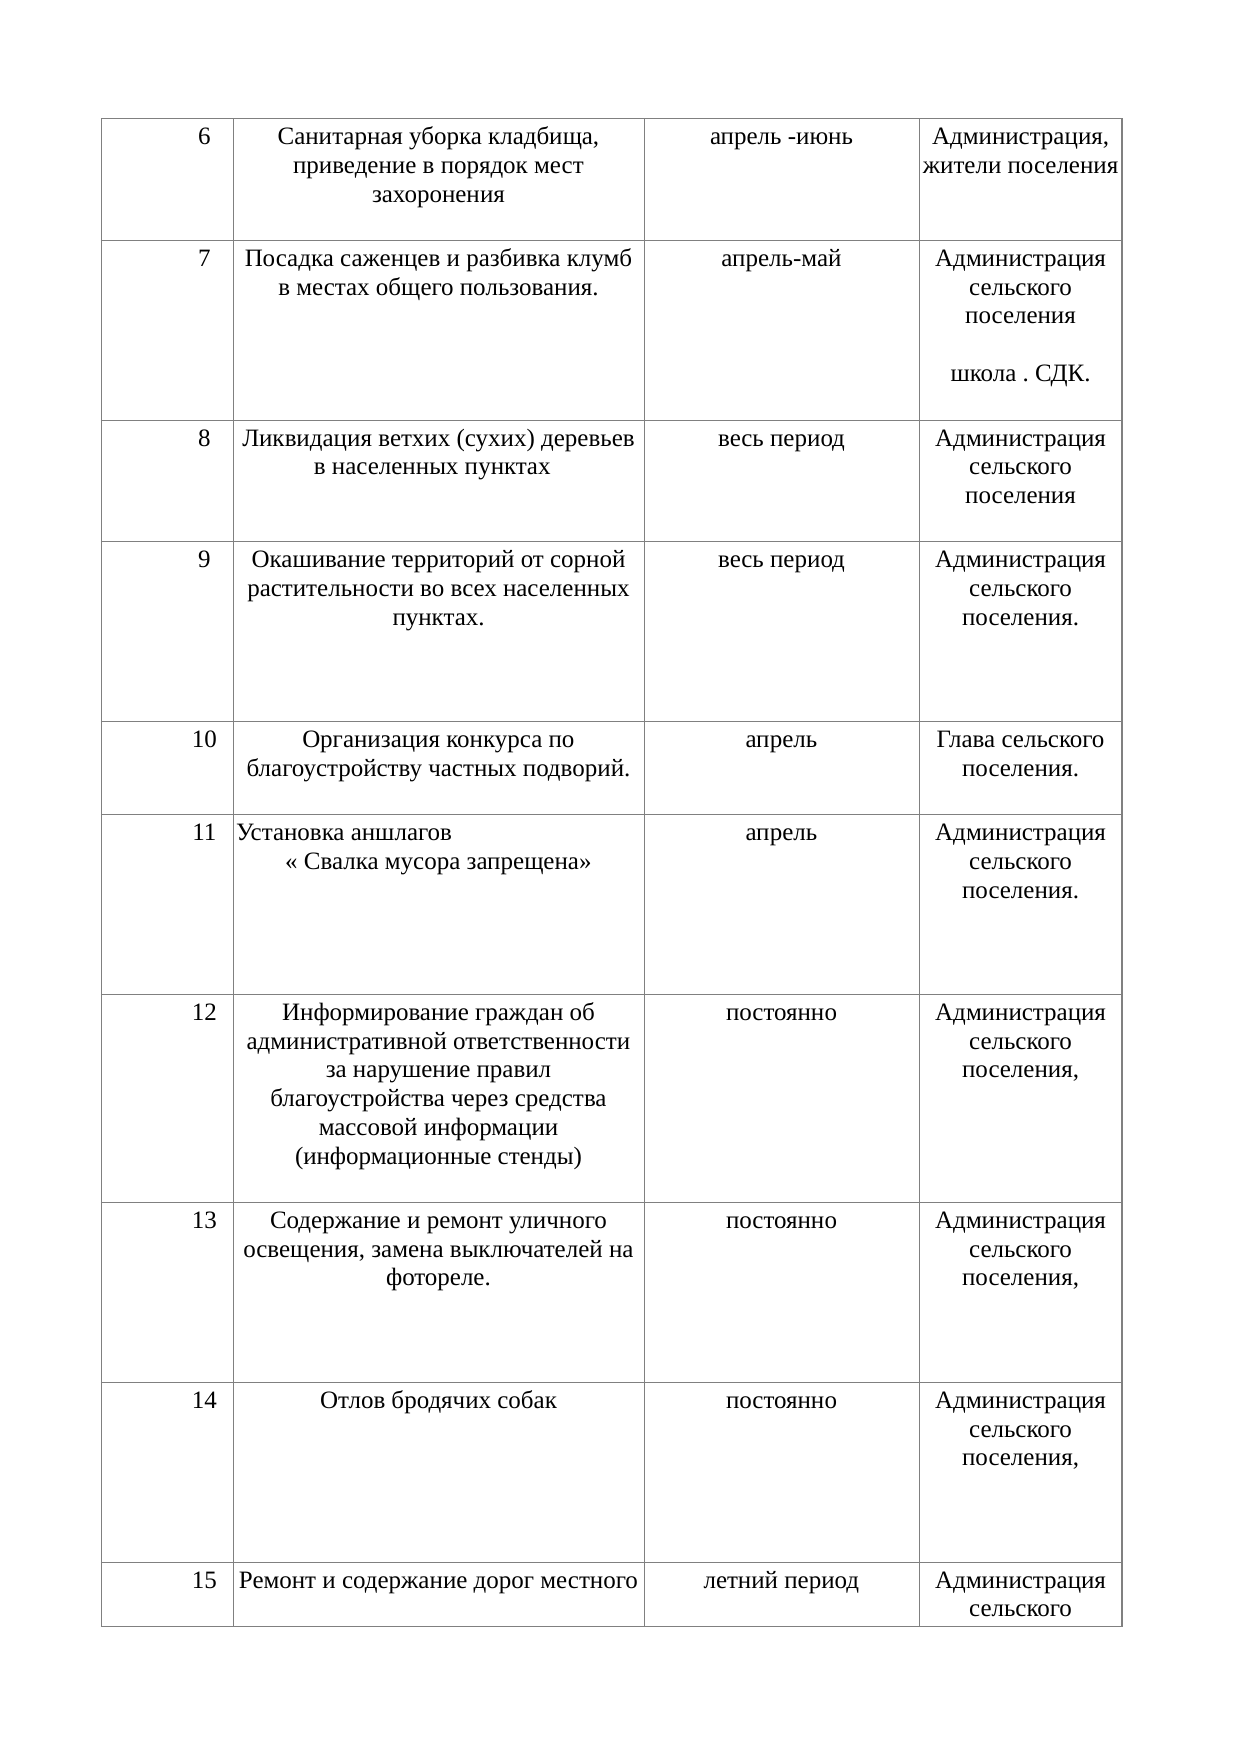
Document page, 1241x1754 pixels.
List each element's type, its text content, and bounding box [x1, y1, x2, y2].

table_cell Администрация, жители поселения [920, 119, 1121, 240]
table_cell 7 [102, 241, 233, 420]
table_cell 14 [102, 1383, 233, 1562]
table_cell весь период [645, 421, 919, 541]
table_cell постоянно [645, 1203, 919, 1382]
table_cell Посадка саженцев и разбивка клумб в местах общего пользования. [234, 241, 644, 420]
table_cell Информирование граждан об административной ответственности за нарушение правил благоустройства через средства массовой информации (информационные стенды) [234, 995, 644, 1202]
table_cell постоянно [645, 1383, 919, 1562]
table_cell 10 [102, 722, 233, 814]
table_cell апрель [645, 815, 919, 994]
table_cell Установка аншлагов « Свалка мусора запрещена» [234, 815, 644, 994]
table_cell 6 [102, 119, 233, 240]
table_cell постоянно [645, 995, 919, 1202]
table_cell 11 [102, 815, 233, 994]
table_cell Администрация сельского [920, 1563, 1121, 1626]
table_cell Ликвидация ветхих (сухих) деревьев в населенных пунктах [234, 421, 644, 541]
table_cell Окашивание территорий от сорной растительности во всех населенных пунктах. [234, 542, 644, 721]
table_cell весь период [645, 542, 919, 721]
table_cell Организация конкурса по благоустройству частных подворий. [234, 722, 644, 814]
table_cell 15 [102, 1563, 233, 1626]
table_cell апрель-май [645, 241, 919, 420]
table_cell Администрация сельского поселения. [920, 815, 1121, 994]
table_cell Администрация сельского поселения, [920, 1203, 1121, 1382]
table_cell Администрация сельского поселения школа . СДК. [920, 241, 1121, 420]
table_cell 9 [102, 542, 233, 721]
table_cell апрель [645, 722, 919, 814]
table_cell летний период [645, 1563, 919, 1626]
table_cell Администрация сельского поселения. [920, 542, 1121, 721]
table_cell Санитарная уборка кладбища, приведение в порядок мест захоронения [234, 119, 644, 240]
table_cell Ремонт и содержание дорог местного [234, 1563, 644, 1626]
table_cell Содержание и ремонт уличного освещения, замена выключателей на фотореле. [234, 1203, 644, 1382]
table_cell Глава сельского поселения. [920, 722, 1121, 814]
table_cell 12 [102, 995, 233, 1202]
table_cell апрель -июнь [645, 119, 919, 240]
table_cell Отлов бродячих собак [234, 1383, 644, 1562]
table_cell 8 [102, 421, 233, 541]
table_cell Администрация сельского поселения, [920, 1383, 1121, 1562]
table_cell Администрация сельского поселения, [920, 995, 1121, 1202]
table_cell Администрация сельского поселения [920, 421, 1121, 541]
table_cell 13 [102, 1203, 233, 1382]
